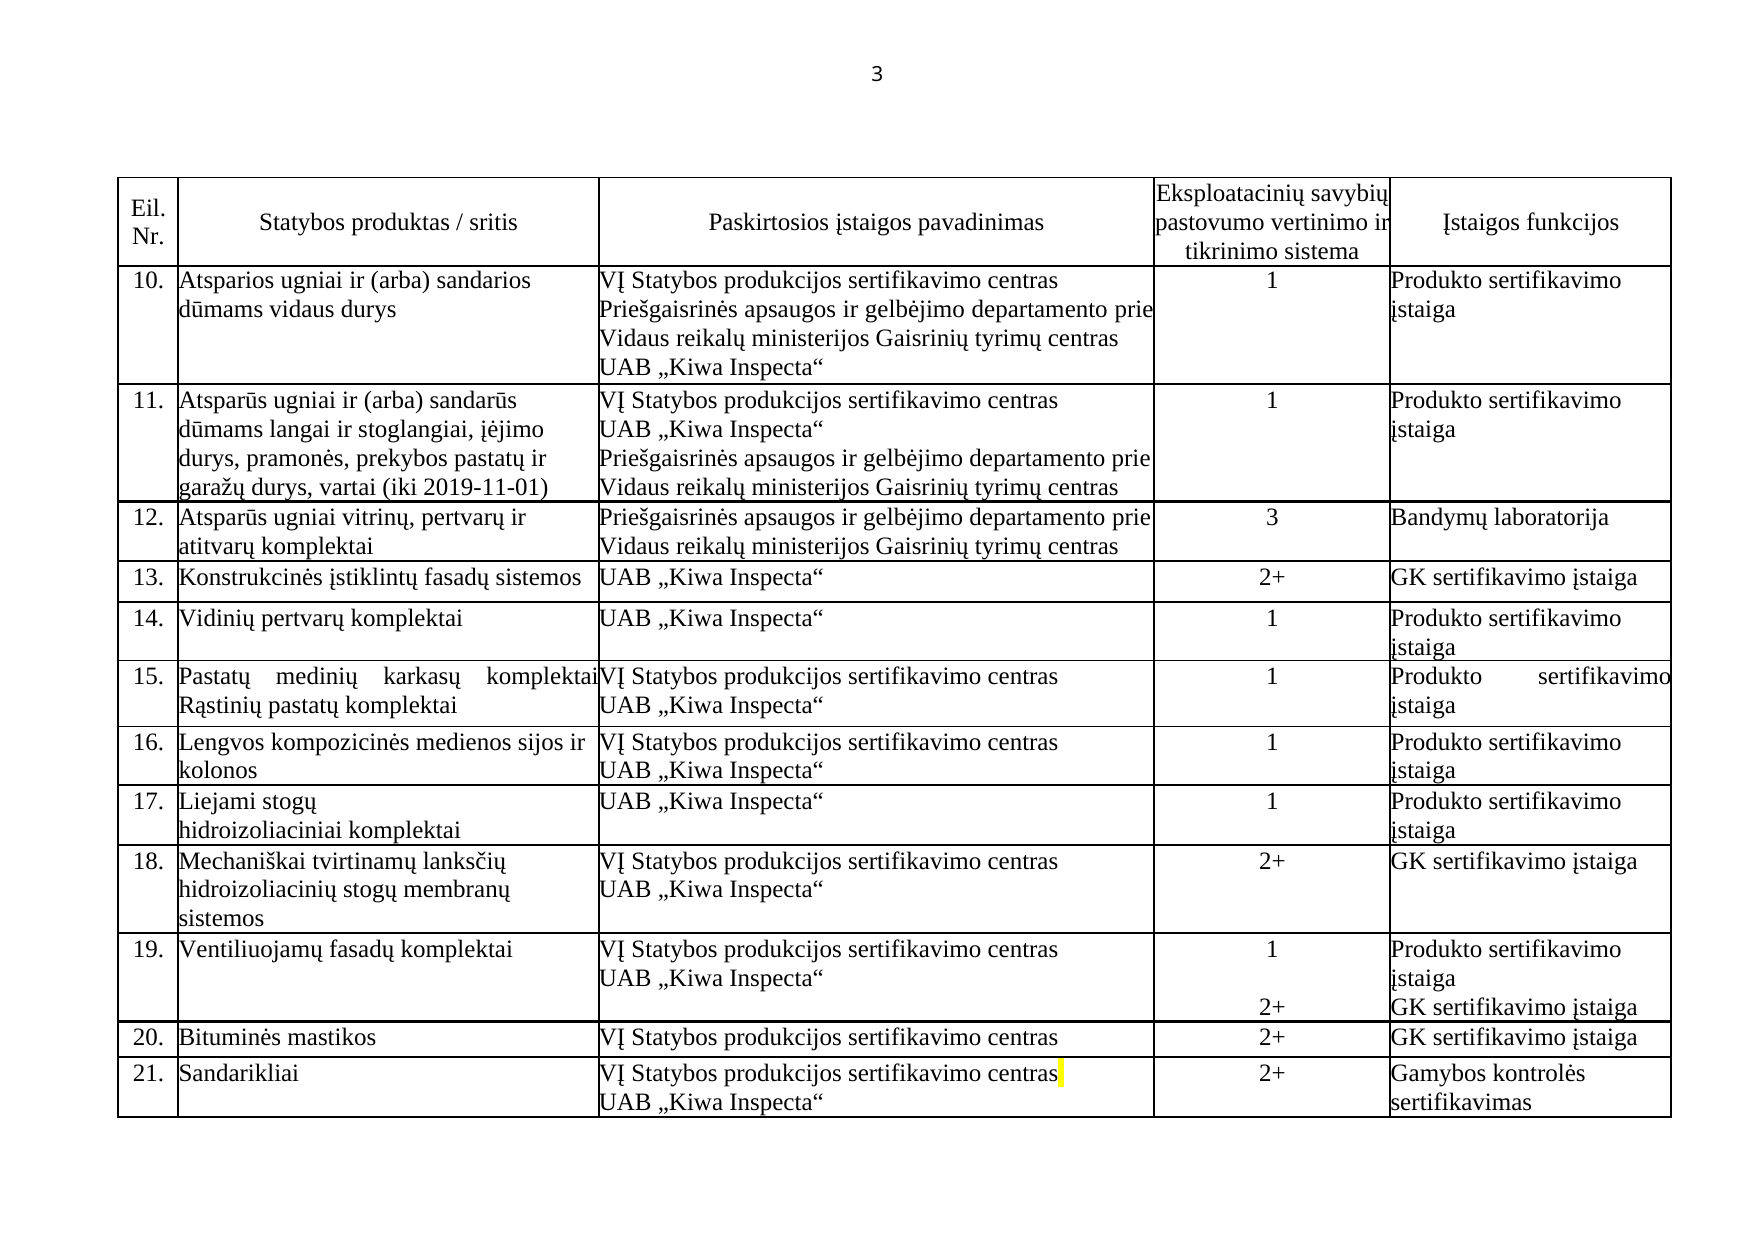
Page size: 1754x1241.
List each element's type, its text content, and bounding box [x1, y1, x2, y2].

table_cell UAB „Kiwa Inspecta“ [600, 786, 1153, 844]
table_cell Gamybos kontrolės sertifikavimas [1391, 1058, 1670, 1116]
table_cell 11. [119, 385, 177, 500]
table_cell Ventiliuojamų fasadų komplektai [179, 934, 598, 1020]
table_cell 2+ [1155, 1058, 1389, 1116]
table_cell 14. [119, 603, 177, 660]
table_cell 3 [1155, 503, 1389, 560]
table_cell Atsparūs ugniai ir (arba) sandarūs dūmams langai ir stoglangiai, įėjimo durys, pramonės, prekybos pastatų ir garažų durys, vartai (iki 2019-11-01) [179, 385, 598, 500]
table_cell 1 [1155, 661, 1389, 726]
table_cell 13. [119, 562, 177, 601]
table_cell Sandarikliai [179, 1058, 598, 1116]
table_cell 2+ [1155, 562, 1389, 601]
table_header Įstaigos funkcijos [1391, 178, 1670, 264]
table_cell 18. [119, 846, 177, 932]
table_cell 1 [1155, 727, 1389, 784]
table_cell Liejami stogų hidroizoliaciniai komplektai [179, 786, 598, 844]
table_cell 2+ [1155, 846, 1389, 932]
table_header Paskirtosios įstaigos pavadinimas [600, 178, 1153, 264]
table_cell Konstrukcinės įstiklintų fasadų sistemos [179, 562, 598, 601]
table_cell 1 2+ [1155, 934, 1389, 1020]
table_cell VĮ Statybos produkcijos sertifikavimo centras UAB „Kiwa Inspecta“ [600, 934, 1153, 1020]
table_cell VĮ Statybos produkcijos sertifikavimo centras UAB „Kiwa Inspecta“ [600, 1058, 1153, 1116]
table_cell 19. [119, 934, 177, 1020]
table_cell Produkto sertifikavimo įstaiga [1391, 727, 1670, 784]
table_cell Bandymų laboratorija [1391, 503, 1670, 560]
table_cell Produkto sertifikavimo įstaiga [1391, 786, 1670, 844]
table_cell Bituminės mastikos [179, 1023, 598, 1056]
table_cell 20. [119, 1023, 177, 1056]
table_header Eil. Nr. [119, 178, 177, 264]
table_cell 16. [119, 727, 177, 784]
table_cell Pastatų medinių karkasų komplektai Rąstinių pastatų komplektai [179, 661, 598, 726]
table_cell Priešgaisrinės apsaugos ir gelbėjimo departamento prie Vidaus reikalų ministerijos Gaisrinių tyrimų centras [600, 503, 1153, 560]
table_cell 1 [1155, 603, 1389, 660]
table_cell Produkto sertifikavimo įstaiga GK sertifikavimo įstaiga [1391, 934, 1670, 1020]
table_cell GK sertifikavimo įstaiga [1391, 846, 1670, 932]
table_cell GK sertifikavimo įstaiga [1391, 1023, 1670, 1056]
table_header Eksploatacinių savybių pastovumo vertinimo ir tikrinimo sistema [1155, 178, 1389, 264]
table_cell Produkto sertifikavimo įstaiga [1391, 661, 1670, 726]
table_cell VĮ Statybos produkcijos sertifikavimo centras UAB „Kiwa Inspecta“ [600, 846, 1153, 932]
table_cell VĮ Statybos produkcijos sertifikavimo centras [600, 1023, 1153, 1056]
table_cell VĮ Statybos produkcijos sertifikavimo centras UAB „Kiwa Inspecta“ [600, 661, 1153, 726]
table_cell 10. [119, 267, 177, 383]
table_cell Atsparios ugniai ir (arba) sandarios dūmams vidaus durys [179, 267, 598, 383]
table_cell 15. [119, 661, 177, 726]
table_cell 1 [1155, 385, 1389, 500]
table_cell VĮ Statybos produkcijos sertifikavimo centras UAB „Kiwa Inspecta“ [600, 727, 1153, 784]
table_cell Produkto sertifikavimo įstaiga [1391, 267, 1670, 383]
table_cell 2+ [1155, 1023, 1389, 1056]
table_cell Mechaniškai tvirtinamų lanksčių hidroizoliacinių stogų membranų sistemos [179, 846, 598, 932]
table_cell Lengvos kompozicinės medienos sijos ir kolonos [179, 727, 598, 784]
table_cell 12. [119, 503, 177, 560]
table_cell Vidinių pertvarų komplektai [179, 603, 598, 660]
table_cell VĮ Statybos produkcijos sertifikavimo centras UAB „Kiwa Inspecta“ Priešgaisrinės apsaugos ir gelbėjimo departamento prie Vidaus reikalų ministerijos Gaisrinių tyrimų centras [600, 385, 1153, 500]
table_cell 1 [1155, 786, 1389, 844]
table_cell UAB „Kiwa Inspecta“ [600, 603, 1153, 660]
table_cell 17. [119, 786, 177, 844]
table_cell 21. [119, 1058, 177, 1116]
table_header Statybos produktas / sritis [179, 178, 598, 264]
table_cell Atsparūs ugniai vitrinų, pertvarų ir atitvarų komplektai [179, 503, 598, 560]
table_cell UAB „Kiwa Inspecta“ [600, 562, 1153, 601]
table_cell VĮ Statybos produkcijos sertifikavimo centras Priešgaisrinės apsaugos ir gelbėjimo departamento prie Vidaus reikalų ministerijos Gaisrinių tyrimų centras UAB „Kiwa Inspecta“ [600, 267, 1153, 383]
table_cell GK sertifikavimo įstaiga [1391, 562, 1670, 601]
table_cell 1 [1155, 267, 1389, 383]
table_cell Produkto sertifikavimo įstaiga [1391, 385, 1670, 500]
table_cell Produkto sertifikavimo įstaiga [1391, 603, 1670, 660]
